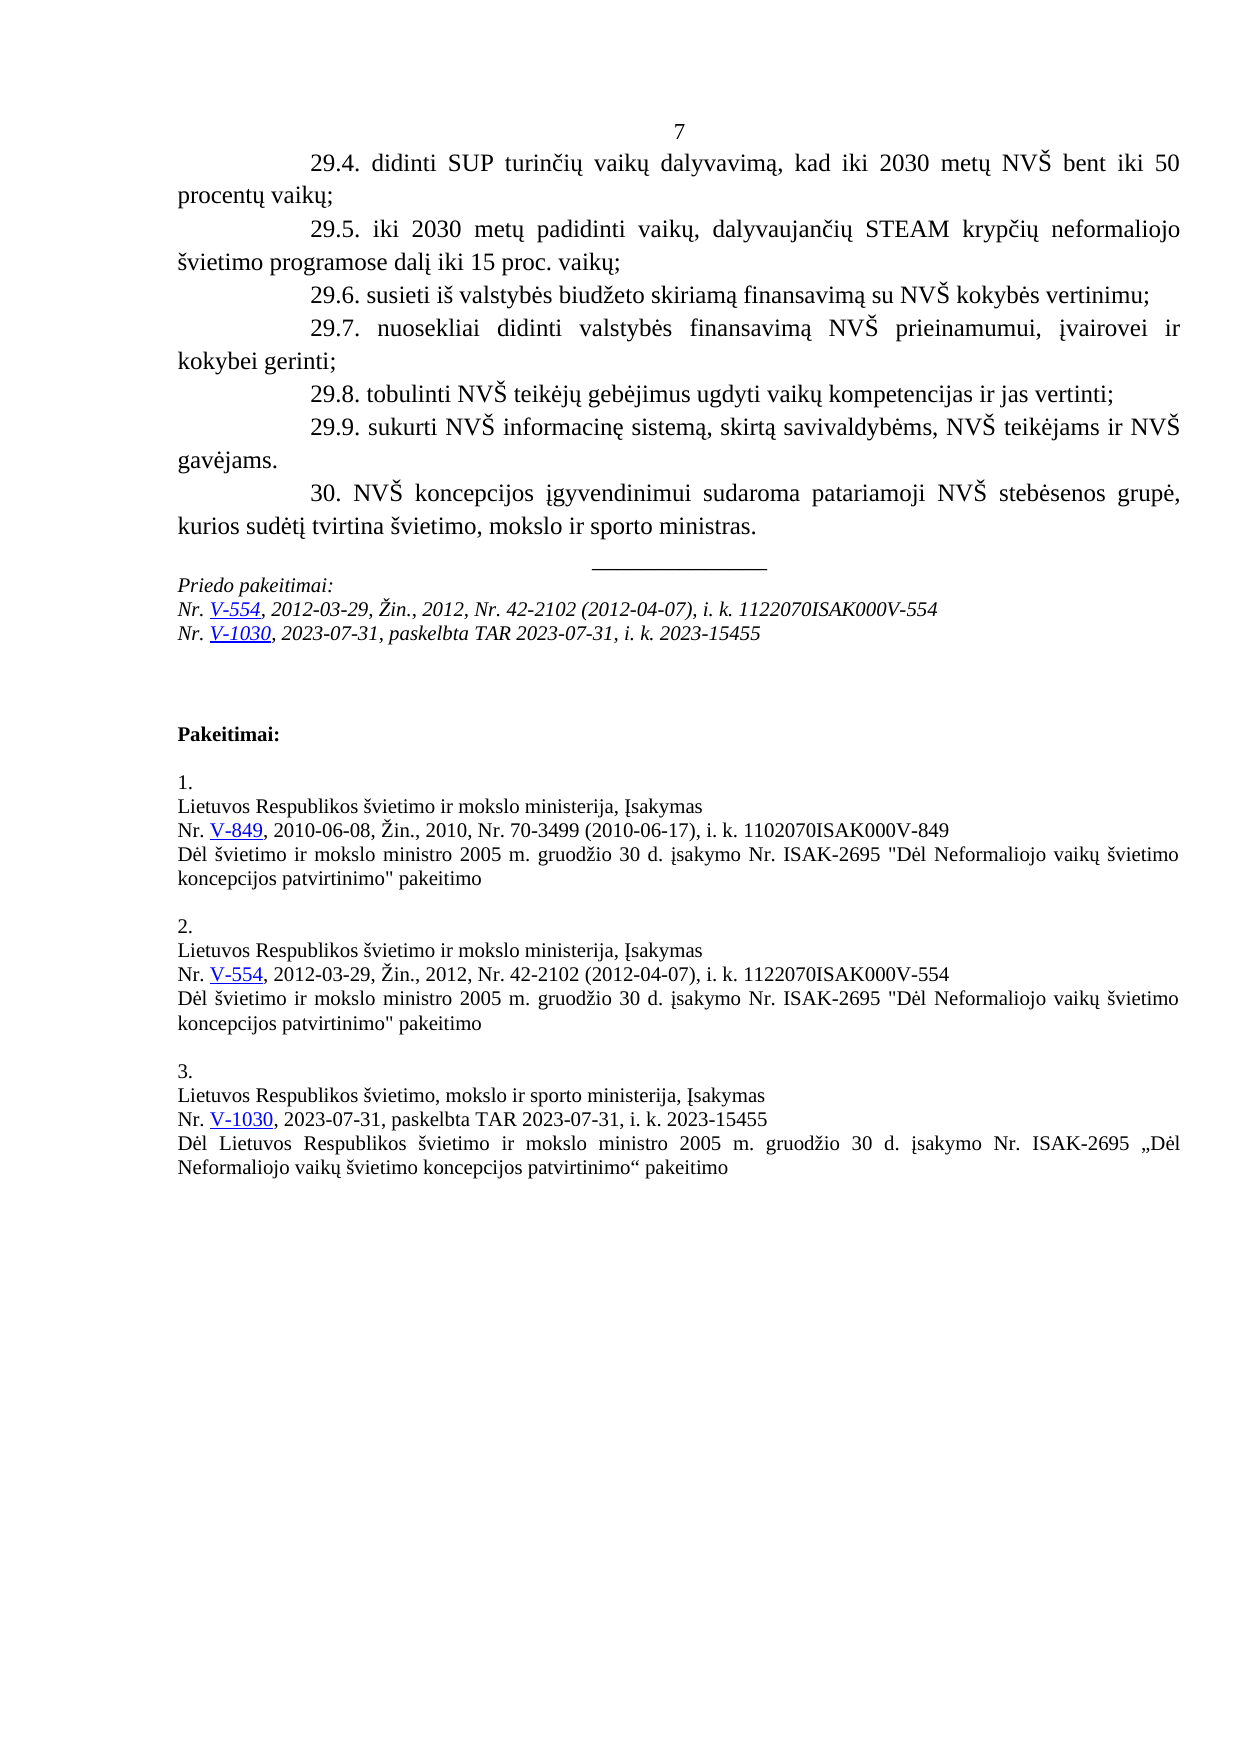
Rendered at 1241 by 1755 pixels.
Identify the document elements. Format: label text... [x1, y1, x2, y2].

text 29.8. tobulinti NVŠ teikėjų gebėjimus ugdyti vaikų kompetencijas ir jas vertinti; [177, 379, 1181, 407]
text 29.6. susieti iš valstybės biudžeto skiriamą finansavimą su NVŠ kokybės vertinimu; [177, 280, 1181, 308]
text Nr. V-1030, 2023-07-31, paskelbta TAR 2023-07-31, i. k. 2023-15455 [177, 1107, 1181, 1131]
text Lietuvos Respublikos švietimo ir mokslo ministerija, Įsakymas [177, 938, 1181, 962]
text 29.5. iki 2030 metų padidinti vaikų, dalyvaujančių STEAM krypčių neformaliojo švietimo programose dalį iki 15 proc. vaikų; [177, 214, 1181, 275]
text ______________ [177, 544, 1181, 573]
text Lietuvos Respublikos švietimo, mokslo ir sporto ministerija, Įsakymas [177, 1083, 1181, 1107]
text Pakeitimai: [177, 722, 1181, 746]
text Lietuvos Respublikos švietimo ir mokslo ministerija, Įsakymas [177, 794, 1181, 818]
text Nr. V-849, 2010-06-08, Žin., 2010, Nr. 70-3499 (2010-06-17), i. k. 1102070ISAK000V-849 [177, 818, 1181, 842]
text 2. [177, 914, 1181, 938]
text Dėl švietimo ir mokslo ministro 2005 m. gruodžio 30 d. įsakymo Nr. ISAK-2695 "Dėl Neformaliojo vaikų švietimo koncepcijos patvirtinimo" pakeitimo [177, 986, 1181, 1034]
text 1. [177, 770, 1181, 794]
text 29.9. sukurti NVŠ informacinę sistemą, skirtą savivaldybėms, NVŠ teikėjams ir NVŠ gavėjams. [177, 412, 1181, 473]
text Dėl švietimo ir mokslo ministro 2005 m. gruodžio 30 d. įsakymo Nr. ISAK-2695 "Dėl Neformaliojo vaikų švietimo koncepcijos patvirtinimo" pakeitimo [177, 842, 1181, 890]
text Priedo pakeitimai: [177, 573, 1181, 597]
text Nr. V-1030, 2023-07-31, paskelbta TAR 2023-07-31, i. k. 2023-15455 [177, 621, 1181, 645]
text 30. NVŠ koncepcijos įgyvendinimui sudaroma patariamoji NVŠ stebėsenos grupė, kurios sudėtį tvirtina švietimo, mokslo ir sporto ministras. [177, 478, 1181, 539]
text Dėl Lietuvos Respublikos švietimo ir mokslo ministro 2005 m. gruodžio 30 d. įsakymo Nr. ISAK-2695 „Dėl Neformaliojo vaikų švietimo koncepcijos patvirtinimo“ pakeitimo [177, 1131, 1181, 1179]
text 29.4. didinti SUP turinčių vaikų dalyvavimą, kad iki 2030 metų NVŠ bent iki 50 procentų vaikų; [177, 148, 1181, 209]
text 29.7. nuosekliai didinti valstybės finansavimą NVŠ prieinamumui, įvairovei ir kokybei gerinti; [177, 313, 1181, 374]
text Nr. V-554, 2012-03-29, Žin., 2012, Nr. 42-2102 (2012-04-07), i. k. 1122070ISAK000V-554 [177, 597, 1181, 621]
text 3. [177, 1058, 1181, 1083]
text Nr. V-554, 2012-03-29, Žin., 2012, Nr. 42-2102 (2012-04-07), i. k. 1122070ISAK000V-554 [177, 962, 1181, 986]
